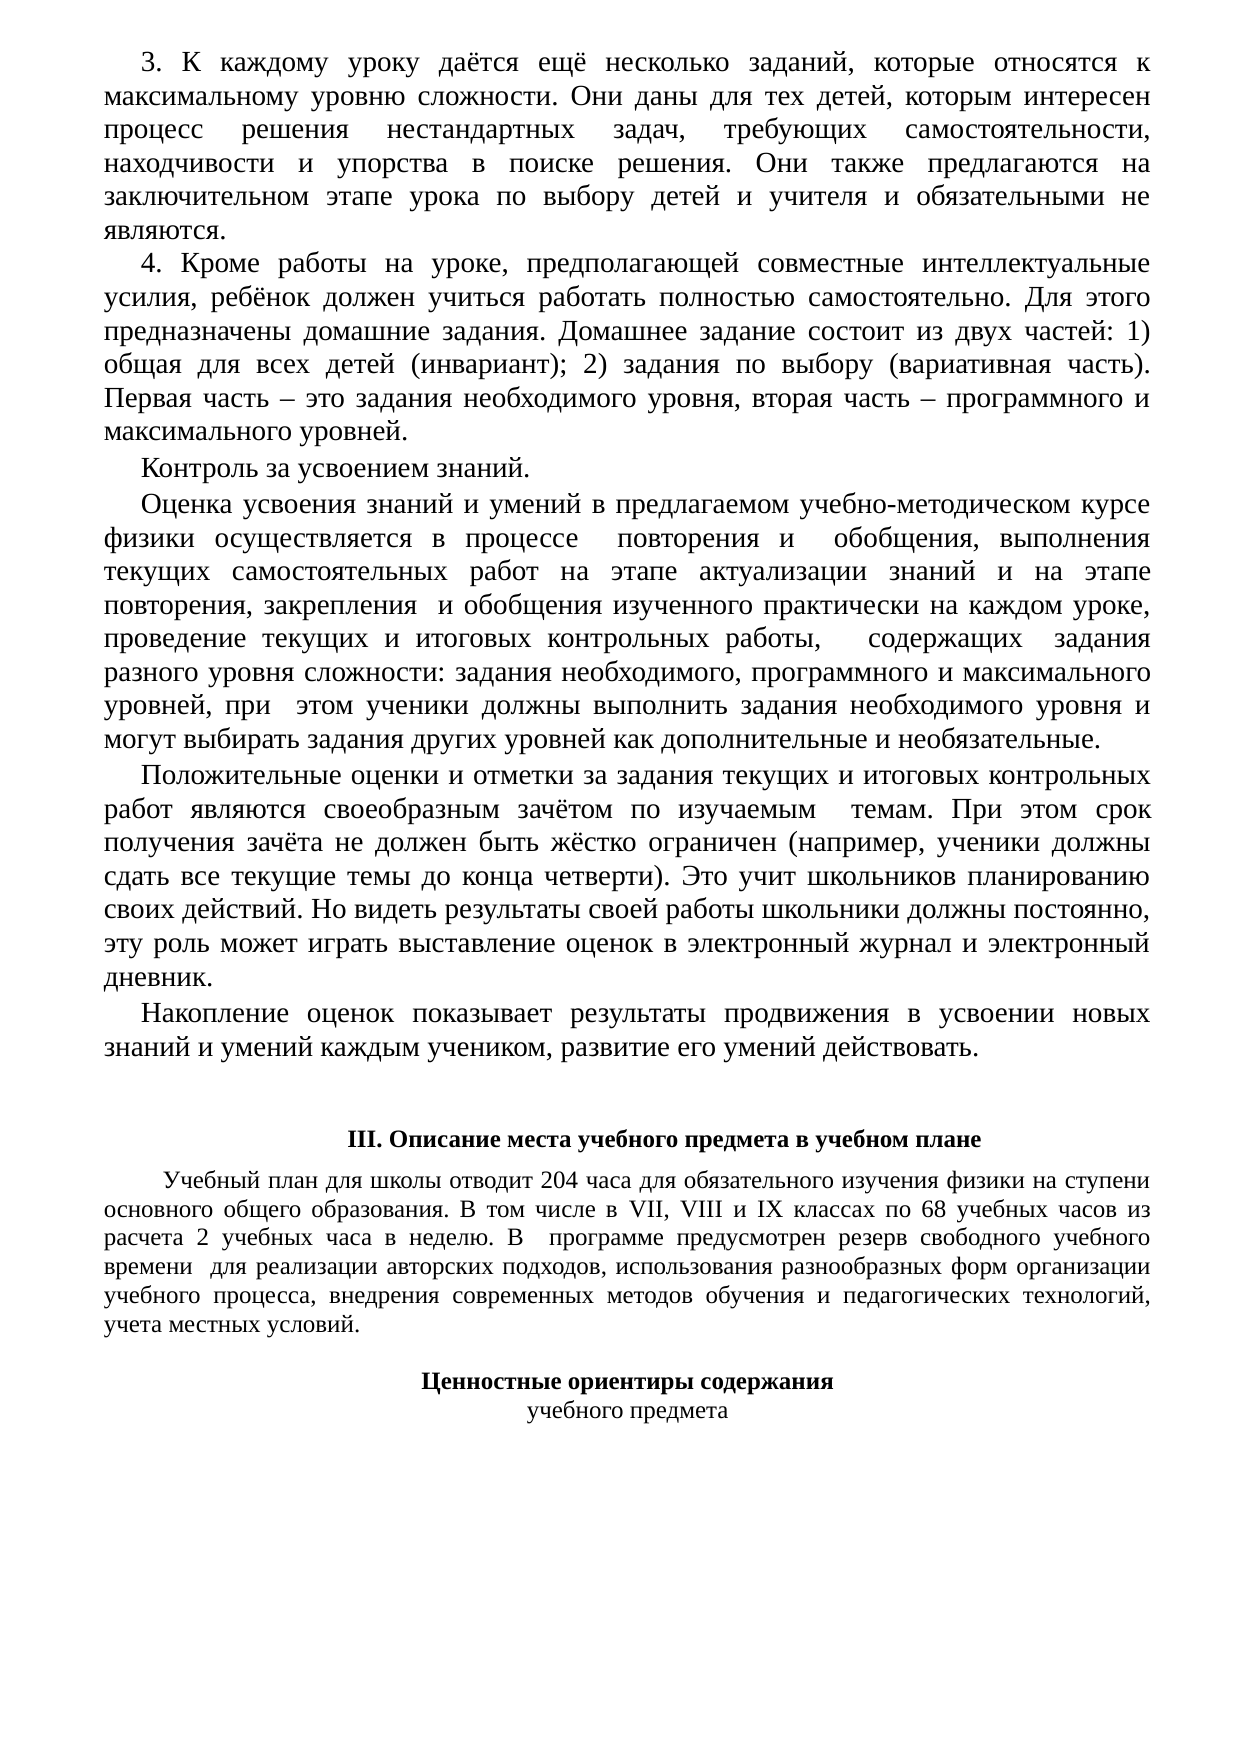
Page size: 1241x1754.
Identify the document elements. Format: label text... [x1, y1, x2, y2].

text учебного предмета [103, 1395, 1152, 1424]
text Учебный план для школы отводит 204 часа для обязательного изучения физики на ступени основного общего образования. В том числе в VII, VIII и IX классах по 68 учебных часов из расчета 2 учебных часа в неделю. В программе предусмотрен резерв свободного учебного времени для реализации авторских подходов, использования разнообразных форм организации учебного процесса, внедрения современных методов обучения и педагогических технологий, учета местных условий. [103, 1165, 1152, 1337]
text Накопление оценок показывает результаты продвижения в усвоении новых знаний и умений каждым учеником, развитие его умений действовать. [103, 995, 1152, 1062]
text Ценностные ориентиры содержания [103, 1366, 1152, 1395]
text III. Описание места учебного предмета в учебном плане [103, 1124, 1152, 1152]
text Положительные оценки и отметки за задания текущих и итоговых контрольных работ являются своеобразным зачётом по изучаемым темам. При этом срок получения зачёта не должен быть жёстко ограничен (например, ученики должны сдать все текущие темы до конца четверти). Это учит школьников планированию своих действий. Но видеть результаты своей работы школьники должны постоянно, эту роль может играть выставление оценок в электронный журнал и электронный дневник. [103, 757, 1152, 992]
text Оценка усвоения знаний и умений в предлагаемом учебно-методическом курсе физики осуществляется в процессе повторения и обобщения, выполнения текущих самостоятельных работ на этапе актуализации знаний и на этапе повторения, закрепления и обобщения изученного практически на каждом уроке, проведение текущих и итоговых контрольных работы, содержащих задания разного уровня сложности: задания необходимого, программного и максимального уровней, при этом ученики должны выполнить задания необходимого уровня и могут выбирать задания других уровней как дополнительные и необязательные. [103, 486, 1152, 754]
text Контроль за усвоением знаний. [103, 450, 1152, 483]
text 3. К каждому уроку даётся ещё несколько заданий, которые относятся к максимальному уровню сложности. Они даны для тех детей, которым интересен процесс решения нестандартных задач, требующих самостоятельности, находчивости и упорства в поиске решения. Они также предлагаются на заключительном этапе урока по выбору детей и учителя и обязательными не являются. [103, 44, 1152, 246]
text 4. Кроме работы на уроке, предполагающей совместные интеллектуальные усилия, ребёнок должен учиться работать полностью самостоятельно. Для этого предназначены домашние задания. Домашнее задание состоит из двух частей: 1) общая для всех детей (инвариант); 2) задания по выбору (вариативная часть). Первая часть – это задания необходимого уровня, вторая часть – программного и максимального уровней. [103, 246, 1152, 447]
